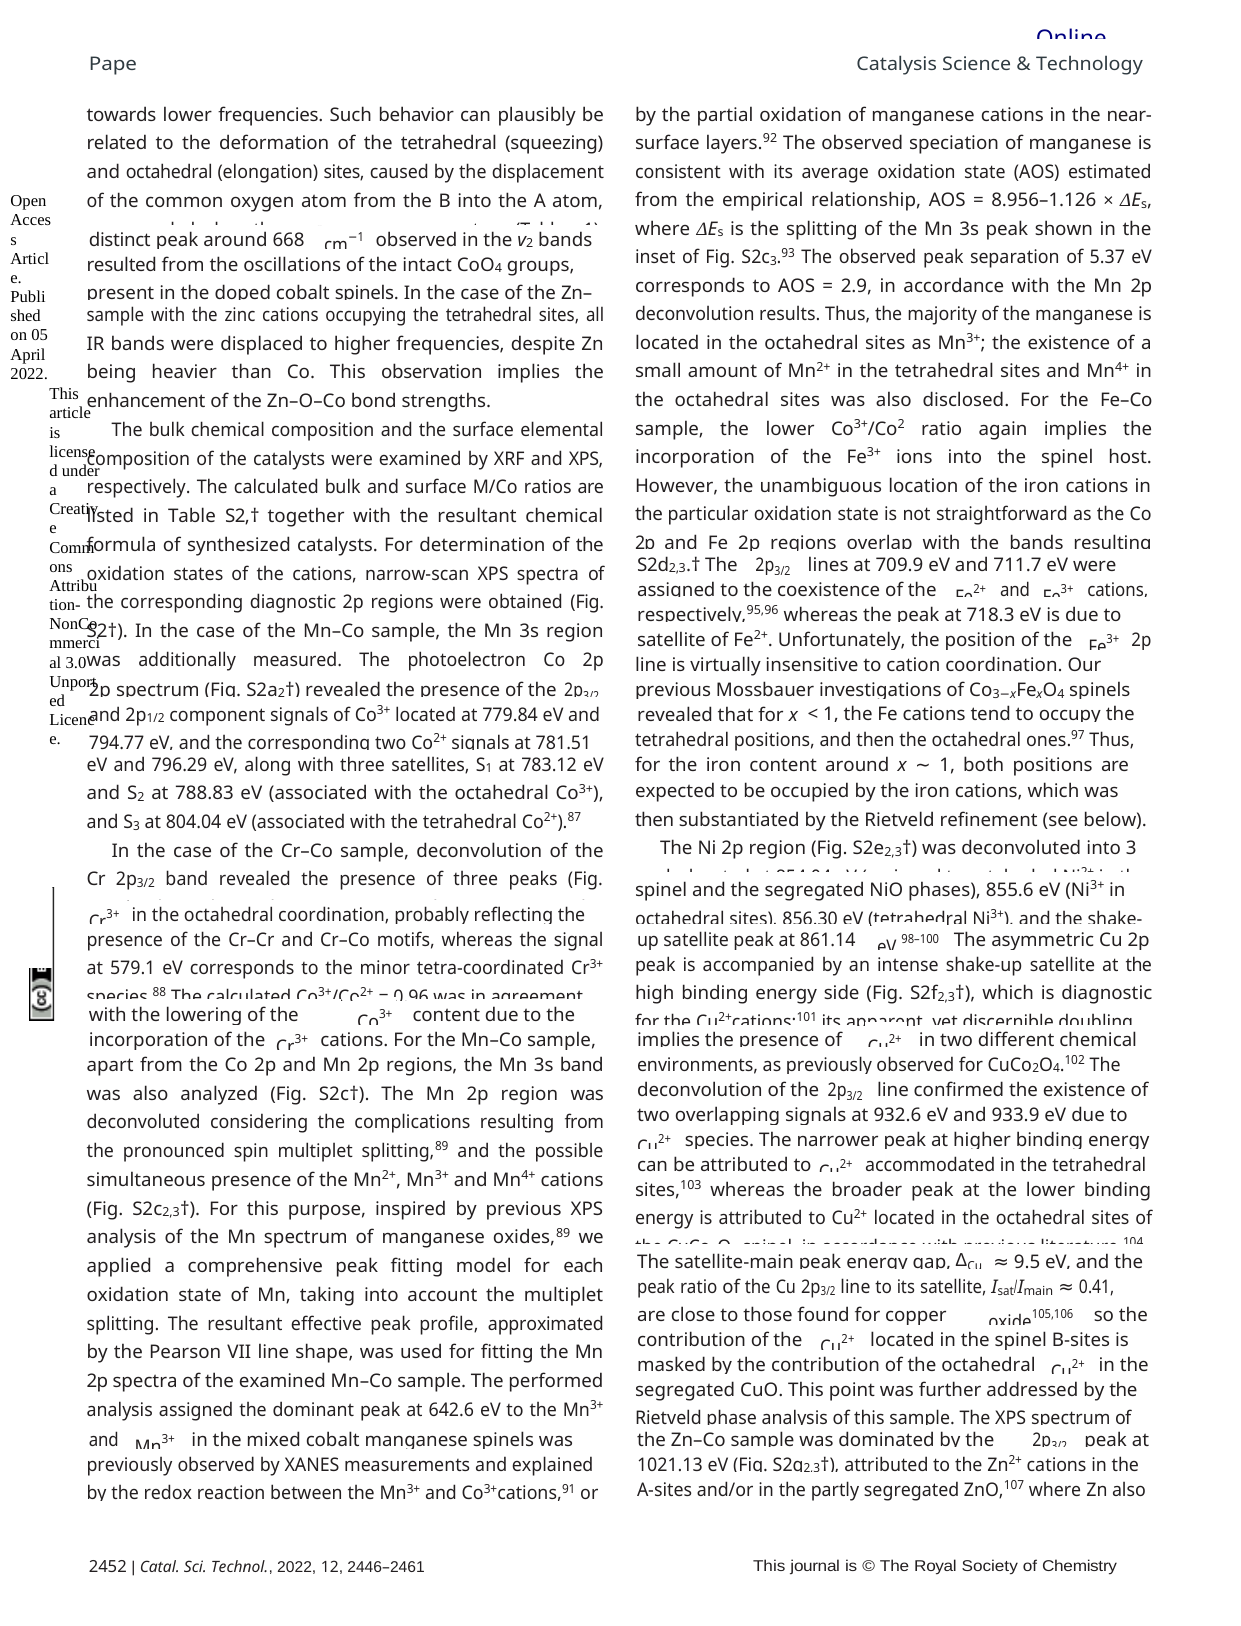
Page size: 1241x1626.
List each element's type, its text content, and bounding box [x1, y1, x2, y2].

text Open Access Article. Published on 05 April 2022. [10, 191, 52, 383]
text masked by the contribution of the octahedral [637, 1351, 1043, 1374]
text Cu2+ [818, 1148, 858, 1172]
text revealed that for x [637, 701, 800, 722]
text species. The narrower peak at higher binding energy [684, 1126, 1154, 1151]
text expected to be occupied by the iron cations, which was then substantiated by the Rietveld refinement (see below). [635, 777, 1153, 831]
text Cu2+ [637, 1123, 677, 1149]
text 2p3/2 [827, 1076, 869, 1100]
text content due to the [412, 1001, 605, 1025]
text are close to those found for copper [637, 1301, 977, 1326]
text Cr3+ [276, 1023, 312, 1050]
text lines at 709.9 eV and 711.7 eV were [807, 551, 1154, 576]
text < 1, the Fe cations tend to occupy the [807, 701, 1154, 722]
text 1021.13 eV (Fig. S2g2,3†), attributed to the Zn2+ cations in the [637, 1451, 1154, 1472]
text spinel and the segregated NiO phases), 855.6 eV (Ni3+ in octahedral sites), 856.30 eV (tetrahedral Ni3+), and the shake- [635, 876, 1153, 926]
text cations, [1087, 576, 1154, 597]
text 2452 | Catal. Sci. Technol., 2022, 12, 2446–2461 [88, 1555, 450, 1577]
text in two different chemical [919, 1026, 1154, 1047]
text respectively,95,96 whereas the peak at 718.3 eV is due to the [637, 601, 1154, 626]
text sites,103 whereas the broader peak at the lower binding energy is attributed to Cu2+ located in the octahedral sites of the CuCo2O4 spinel, in accordance with previous literature.104 [635, 1176, 1152, 1244]
text distinct peak around 668 [88, 226, 314, 249]
text implies the presence of [637, 1026, 856, 1047]
text 2p3/2 [755, 551, 797, 575]
text up satellite peak at 861.14 [637, 926, 870, 950]
text oxide105,106 [988, 1298, 1082, 1325]
text A-sites and/or in the partly segregated ZnO,107 where Zn also [637, 1476, 1154, 1501]
text sample with the zinc cations occupying the tetrahedral sites, all IR bands were displaced to higher frequencies, despite Zn being heavier than Co. This observation implies the enhancement of the Zn–O–Co bond strengths. [86, 301, 604, 413]
text cations. For the Mn–Co sample, [320, 1026, 605, 1050]
text in the mixed cobalt manganese spinels was [191, 1426, 606, 1451]
text with the lowering of the [88, 1001, 341, 1026]
text This journal is © The Royal Society of Chemistry 2022 [753, 1556, 1154, 1576]
text eV and 796.29 eV, along with three satellites, S1 at 783.12 eV and S2 at 788.83 eV (associated with the octahedral Co3+), and S3 at 804.04 eV (associated with the tetrahedral Co2+).87 [86, 751, 604, 834]
text The bulk chemical composition and the surface elemental composition of the catalysts were examined by XRF and XPS, respectively. The calculated bulk and surface M/Co ratios are listed in Table S2,† together with the resultant chemical formula of synthesized catalysts. For determination of the oxidation states of the cations, narrow-scan XPS spectra of the corresponding diagnostic 2p regions were obtained (Fig. S2†). In the case of the Mn–Co sample, the Mn 3s region was additionally measured. The photoelectron Co 2p spectrum of the pristine Co3O4 exhibited a Co 2p3/2 peak at 779.9 eV and a Co2p1/2 peak shifted by 15.2 eV.85,86 Deconvolution of the [86, 416, 604, 677]
text can be attributed to [637, 1151, 812, 1172]
text assigned to the coexistence of the [637, 576, 946, 597]
text Cu2+ [1051, 1348, 1090, 1374]
text 794.77 eV, and the corresponding two Co2+ signals at 781.51 [88, 729, 605, 750]
text Fe3+ [1042, 574, 1078, 597]
text previously observed by XANES measurements and explained by the redox reaction between the Mn3+ and Co3+cations,91 or [86, 1451, 605, 1501]
text The satellite-main peak energy gap, ≈ 9.5 eV, and the [637, 1248, 1154, 1269]
text in the octahedral coordination, probably reflecting the [131, 901, 605, 924]
text line confirmed the existence of [877, 1076, 1154, 1100]
text located in the spinel B-sites is [870, 1326, 1154, 1351]
text 2p3/2 [1032, 1426, 1073, 1447]
text Fe2+ [955, 574, 991, 597]
text towards lower frequencies. Such behavior can plausibly be related to the deformation of the tetrahedral (squeezing) and octahedral (elongation) sites, caused by the displacement of the common oxygen atom from the B into the A atom, as revealed by the oxygen u parameter (Table 1). Noteworthily, a [86, 101, 604, 226]
text Fe3+ [1088, 623, 1124, 650]
text the Zn–Co sample was dominated by the [637, 1426, 1021, 1447]
text Cr3+ [88, 898, 125, 924]
text and [88, 1426, 122, 1449]
text peak is accompanied by an intense shake-up satellite at the high binding energy side (Fig. S2f2,3†), which is diagnostic for the Cu2+cations;101 its apparent, yet discernible doubling [635, 951, 1152, 1026]
text observed in the v2 bands [375, 226, 605, 249]
text peak ratio of the Cu 2p3/2 line to its satellite, Isat/Imain ≈ 0.41, [637, 1273, 1154, 1299]
text peak at [1084, 1426, 1154, 1447]
text and 2p1/2 component signals of Co3+ located at 779.84 eV and [88, 701, 605, 726]
text S2d2,3.† The [637, 551, 744, 575]
text Cu2+ [867, 1023, 907, 1047]
text Paper [88, 51, 145, 74]
text Catalysis Science & Technology [856, 51, 1154, 74]
text Cu2+ [820, 1323, 860, 1350]
text tetrahedral positions, and then the octahedral ones.97 Thus, for the iron content around x ∼ 1, both positions are [635, 726, 1153, 777]
text The asymmetric Cu 2p [953, 926, 1154, 950]
text cm−1 [324, 222, 365, 249]
text resulted from the oscillations of the intact CoO4 groups, present in the doped cobalt spinels. In the case of the Zn–Co [86, 251, 605, 300]
text two overlapping signals at 932.6 eV and 933.9 eV due to the [637, 1101, 1154, 1126]
text accommodated in the tetrahedral [865, 1151, 1154, 1172]
text In the case of the Cr–Co sample, deconvolution of the Cr 2p3/2 band revealed the presence of three peaks (Fig. S2b†). Those located at 575.2 eV and 576.4 eV can be assigned to [86, 837, 604, 901]
text View Article Online [1036, 22, 1153, 38]
text and [1000, 576, 1033, 597]
text satellite of Fe2+. Unfortunately, the position of the [637, 626, 1081, 650]
text by the partial oxidation of manganese cations in the near- surface layers.92 The observed speciation of manganese is consistent with its average oxidation state (AOS) estimated from the empirical relationship, AOS = 8.956–1.126 × ΔEs, where ΔEs is the splitting of the Mn 3s peak shown in the inset of Fig. S2c3.93 The observed peak separation of 5.37 eV corresponds to AOS = 2.9, in accordance with the Mn 2p deconvolution results. Thus, the majority of the manganese is located in the octahedral sites as Mn3+; the existence of a small amount of Mn2+ in the tetrahedral sites and Mn4+ in the octahedral sites was also disclosed. For the Fe–Co sample, the lower Co3+/Co2 ratio again implies the incorporation of the Fe3+ ions into the spinel host. However, the unambiguous location of the iron cations in the particular oxidation state is not straightforward as the Co 2p and Fe 2p regions overlap with the bands resulting from the Auger transitions.94 Taking these obstacles into account, the Fe 2p region was cautiously deconvoluted as shown in Fig. [635, 101, 1152, 551]
text Mn3+ [134, 1423, 179, 1449]
text incorporation of the [88, 1026, 268, 1050]
text The Ni 2p region (Fig. S2e2,3†) was deconvoluted into 3 peaks located at 854.04 eV (assigned to octahedral Ni2+ in the [635, 834, 1153, 872]
text contribution of the [637, 1326, 810, 1350]
text 2p [1131, 626, 1154, 650]
text presence of the Cr–Cr and Cr–Co motifs, whereas the signal at 579.1 eV corresponds to the minor tetra-coordinated Cr3+ species.88 The calculated Co3+/Co2+ = 0.96 was in agreement [86, 926, 603, 1001]
text ΔCu [955, 1253, 986, 1269]
text line is virtually insensitive to cation coordination. Our previous Mossbauer investigations of Co3−xFexO4 spinels [635, 651, 1154, 702]
text environments, as previously observed for CuCo2O4.102 The [637, 1051, 1154, 1077]
text apart from the Co 2p and Mn 2p regions, the Mn 3s band was also analyzed (Fig. S2c†). The Mn 2p region was deconvoluted considering the complications resulting from the pronounced spin multiplet splitting,89 and the possible simultaneous presence of the Mn2+, Mn3+ and Mn4+ cations (Fig. S2c2,3†). For this purpose, inspired by previous XPS analysis of the Mn spectrum of manganese oxides,89 we applied a comprehensive peak fitting model for each oxidation state of Mn, taking into account the multiplet splitting. The resultant effective peak profile, approximated by the Pearson VII line shape, was used for fitting the Mn 2p spectra of the examined Mn–Co sample. The performed analysis assigned the dominant peak at 642.6 eV to the Mn3+ cations in the octahedral positions, and the weaker lines to Mn2+ (640.5 eV) and Mn4+ (643.5).90 The appearance of Mn4+ [86, 1051, 603, 1426]
text 2p spectrum (Fig. S2a2†) revealed the presence of the [88, 676, 557, 697]
text segregated CuO. This point was further addressed by the Rietveld phase analysis of this sample. The XPS spectrum of [635, 1376, 1153, 1426]
text eV.98–100 [877, 923, 946, 950]
text so the [1093, 1301, 1154, 1325]
text in the [1098, 1351, 1154, 1374]
text deconvolution of the [637, 1076, 820, 1100]
text 2p3/2 [564, 676, 605, 697]
text Co3+ [357, 998, 396, 1025]
